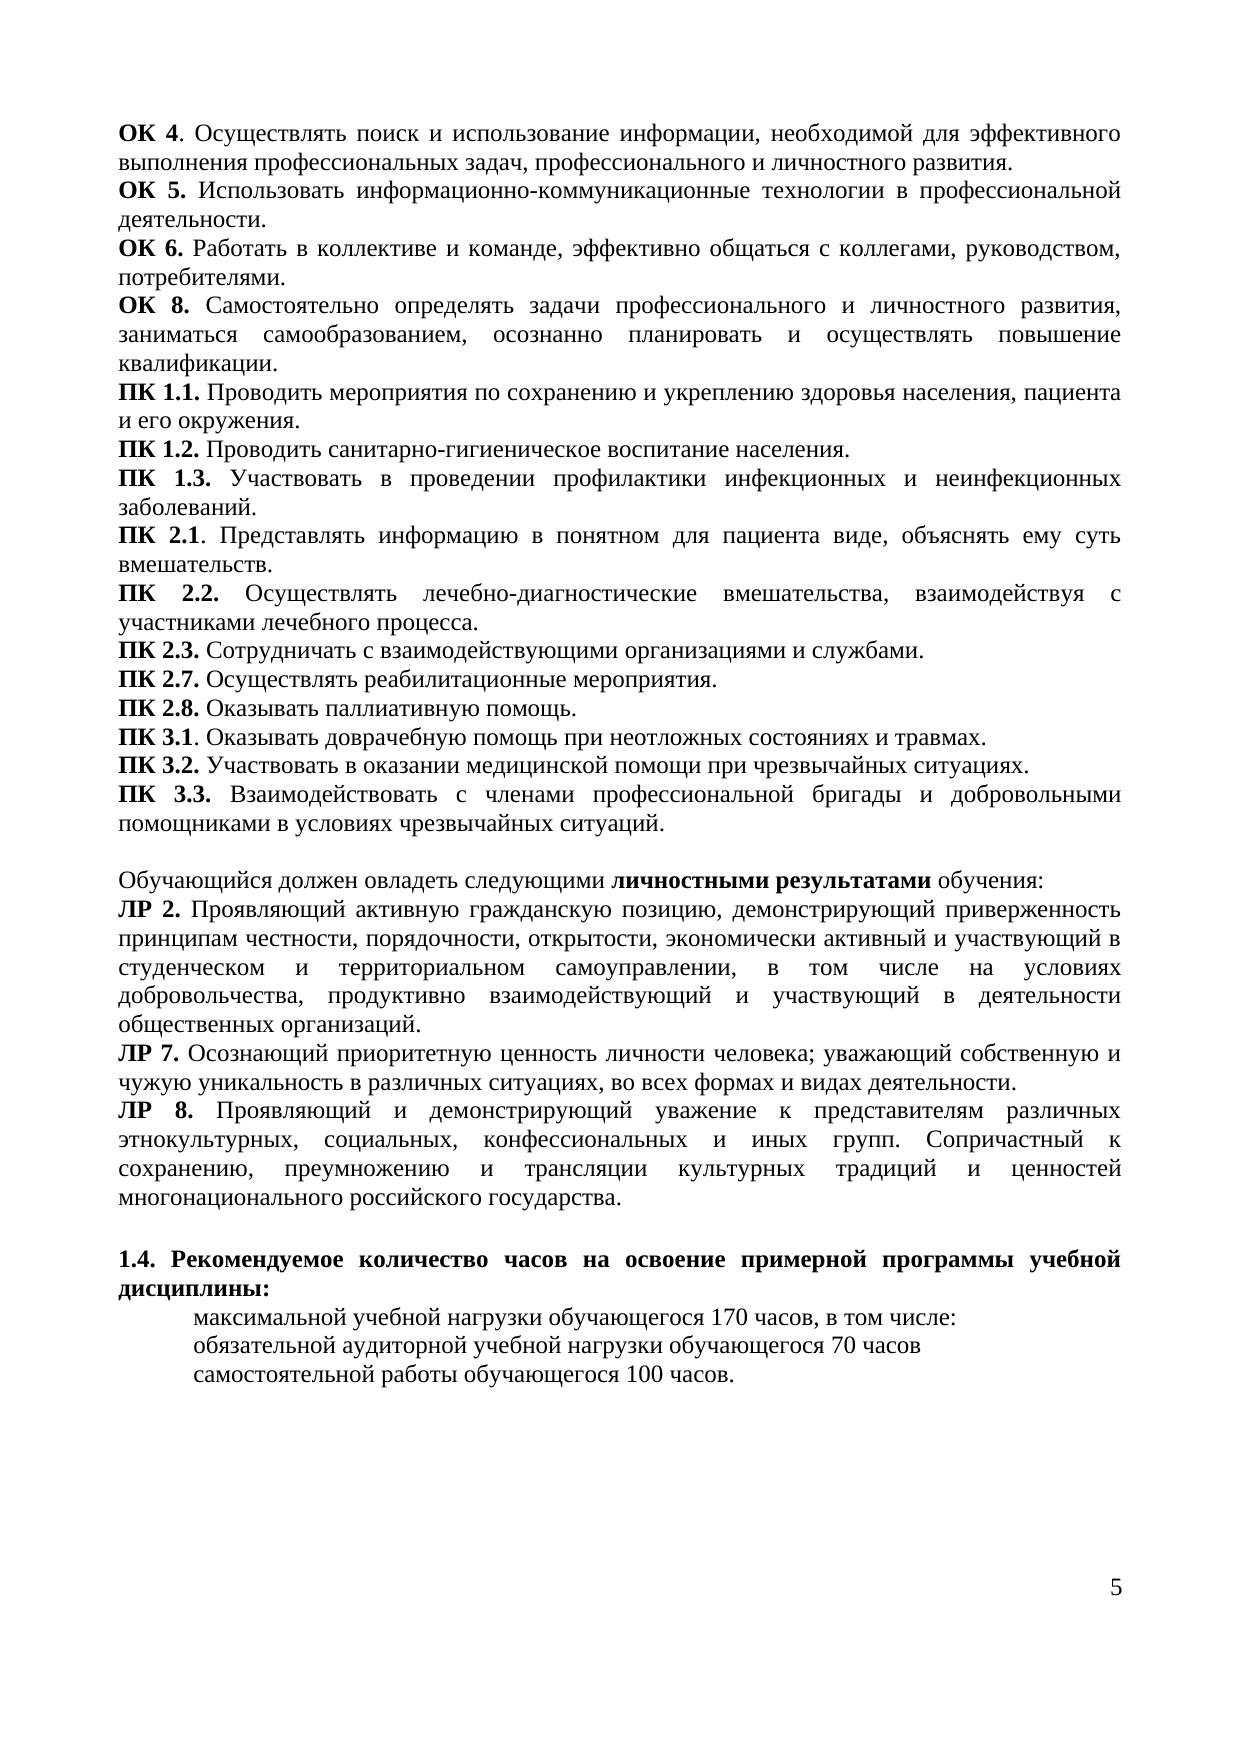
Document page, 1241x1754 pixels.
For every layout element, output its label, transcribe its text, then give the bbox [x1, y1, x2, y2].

text ПК 2.8. Оказывать паллиативную помощь. [118, 693, 1122, 722]
text ОК 5. Использовать информационно-коммуникационные технологии в профессиональной деятельности. [118, 176, 1122, 233]
text ПК 2.7. Осуществлять реабилитационные мероприятия. [118, 664, 1122, 693]
text ЛР 2. Проявляющий активную гражданскую позицию, демонстрирующий приверженность принципам честности, порядочности, открытости, экономически активный и участвующий в студенческом и территориальном самоуправлении, в том числе на условиях добровольчества, продуктивно взаимодействующий и участвующий в деятельности общественных организаций. [118, 894, 1122, 1038]
text ПК 2.2. Осуществлять лечебно-диагностические вмешательства, взаимодействуя с участниками лечебного процесса. [118, 578, 1122, 636]
text ПК 3.2. Участвовать в оказании медицинской помощи при чрезвычайных ситуациях. [118, 751, 1122, 779]
text обязательной аудиторной учебной нагрузки обучающегося 70 часов [193, 1330, 1122, 1359]
text ОК 8. Самостоятельно определять задачи профессионального и личностного развития, заниматься самообразованием, осознанно планировать и осуществлять повышение квалификации. [118, 291, 1122, 377]
text самостоятельной работы обучающегося 100 часов. [118, 1359, 1122, 1388]
text ПК 1.3. Участвовать в проведении профилактики инфекционных и неинфекционных заболеваний. [118, 463, 1122, 521]
text ЛР 8. Проявляющий и демонстрирующий уважение к представителям различных этнокультурных, социальных, конфессиональных и иных групп. Сопричастный к сохранению, преумножению и трансляции культурных традиций и ценностей многонационального российского государства. [118, 1096, 1122, 1211]
text ПК 1.2. Проводить санитарно-гигиеническое воспитание населения. [118, 434, 1122, 463]
text ПК 1.1. Проводить мероприятия по сохранению и укреплению здоровья населения, пациента и его окружения. [118, 377, 1122, 434]
text Обучающийся должен овладеть следующими личностными результатами обучения: [118, 866, 1122, 894]
text ЛР 7. Осознающий приоритетную ценность личности человека; уважающий собственную и чужую уникальность в различных ситуациях, во всех формах и видах деятельности. [118, 1038, 1122, 1096]
text ПК 2.1. Представлять информацию в понятном для пациента виде, объяснять ему суть вмешательств. [118, 521, 1122, 578]
text 1.4. Рекомендуемое количество часов на освоение примерной программы учебной дисциплины: [118, 1244, 1122, 1302]
text ОК 4. Осуществлять поиск и использование информации, необходимой для эффективного выполнения профессиональных задач, профессионального и личностного развития. [118, 118, 1122, 176]
text ПК 2.3. Сотрудничать с взаимодействующими организациями и службами. [118, 636, 1122, 664]
text ОК 6. Работать в коллективе и команде, эффективно общаться с коллегами, руководством, потребителями. [118, 233, 1122, 291]
text максимальной учебной нагрузки обучающегося 170 часов, в том числе: [118, 1302, 1122, 1330]
text ПК 3.3. Взаимодействовать с членами профессиональной бригады и добровольными помощниками в условиях чрезвычайных ситуаций. [118, 779, 1122, 837]
text ПК 3.1. Оказывать доврачебную помощь при неотложных состояниях и травмах. [118, 722, 1122, 751]
